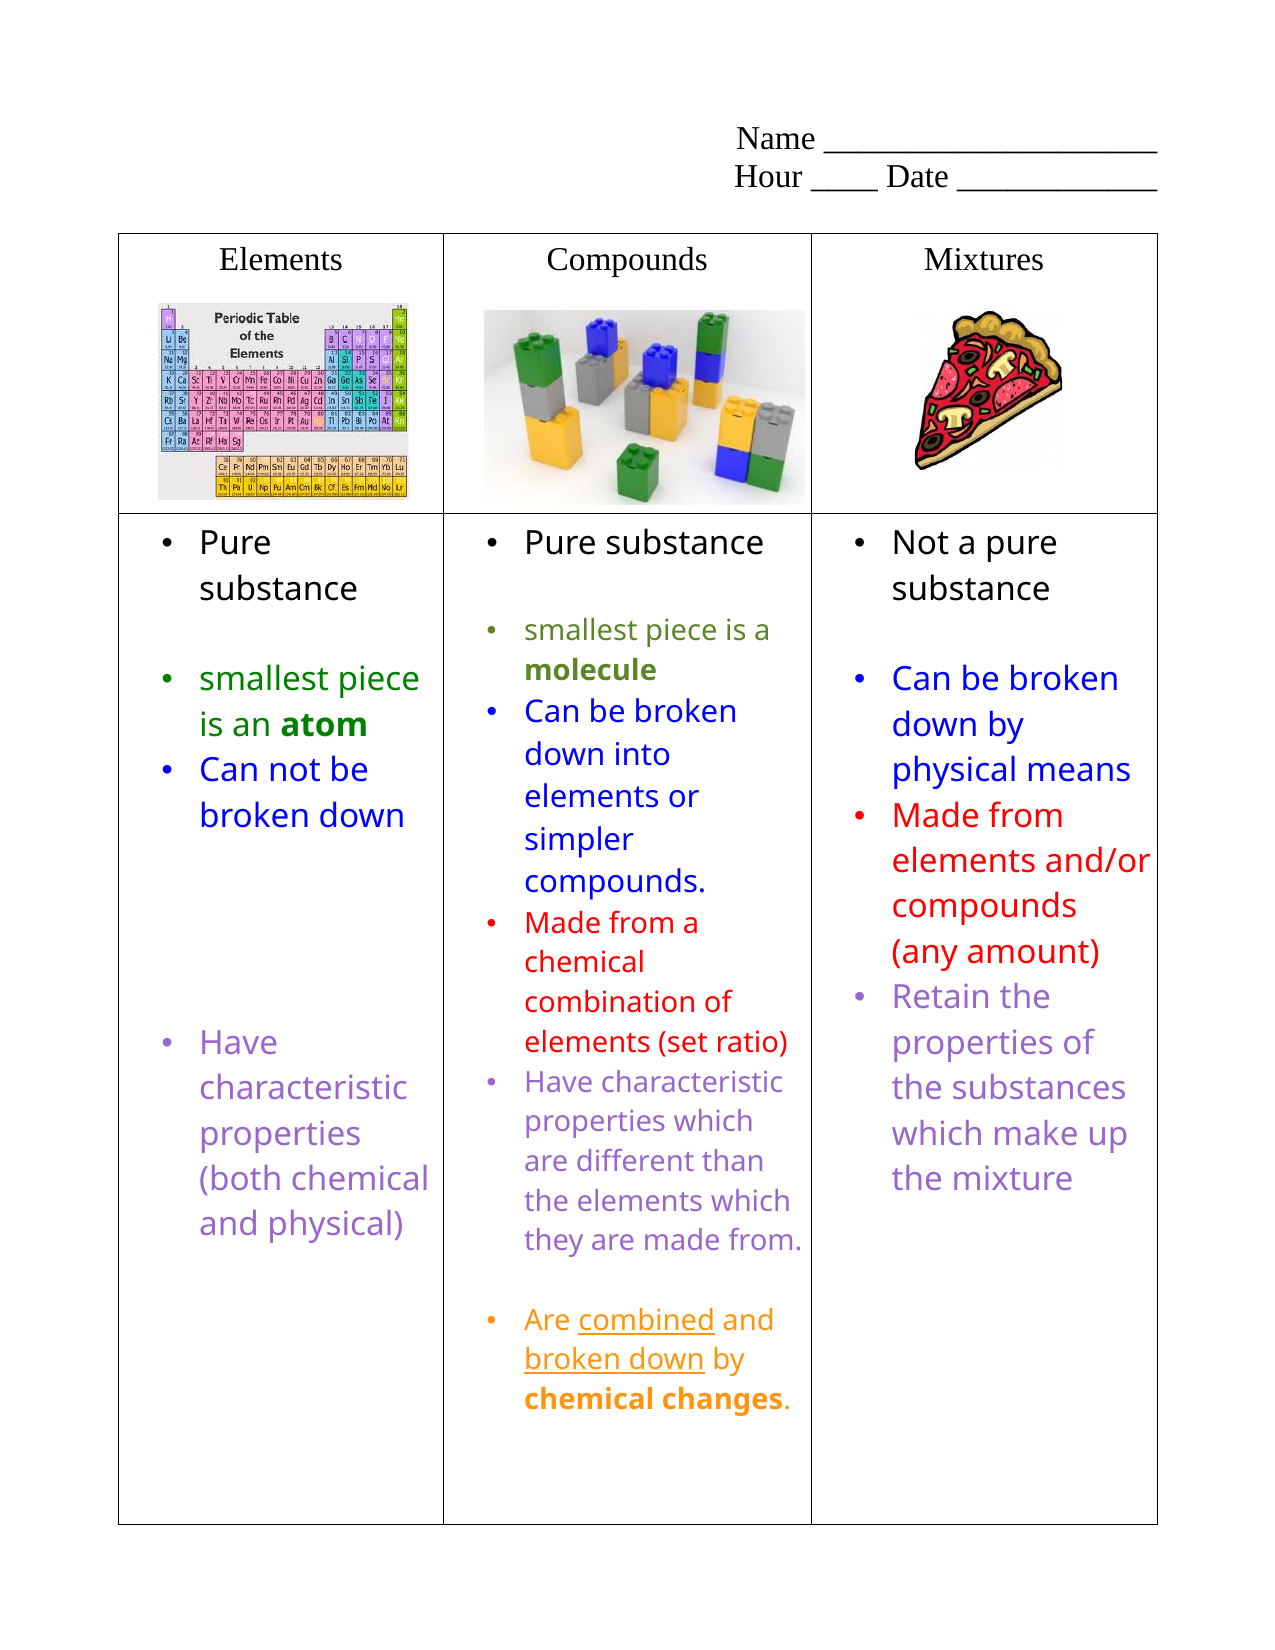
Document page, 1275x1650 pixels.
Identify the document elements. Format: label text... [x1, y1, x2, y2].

text Name ____________________ [118, 118, 1157, 156]
table_header Mixtures [812, 234, 1157, 513]
table_header Compounds [444, 234, 811, 513]
table_cell Pure substance smallest piece is a molecule Can be broken down into elements or simpler compounds. Made from a chemical combination of elements (set ratio) Have characteristic properties which are different than the elements which they are made from. Are combined and broken down by chemical changes. [444, 514, 811, 1524]
table_header Elements [119, 234, 443, 513]
picture [914, 311, 1063, 470]
picture [484, 310, 806, 505]
table_cell Not a pure substance Can be broken down by physical means Made from elements and/or compounds (any amount) Retain the properties of the substances which make up the mixture [812, 514, 1157, 1524]
picture [158, 303, 409, 500]
text Hour ____ Date ____________ [118, 156, 1157, 195]
table_cell Pure substance smallest piece is an atom Can not be broken down Have characteristic properties (both chemical and physical) [119, 514, 443, 1524]
